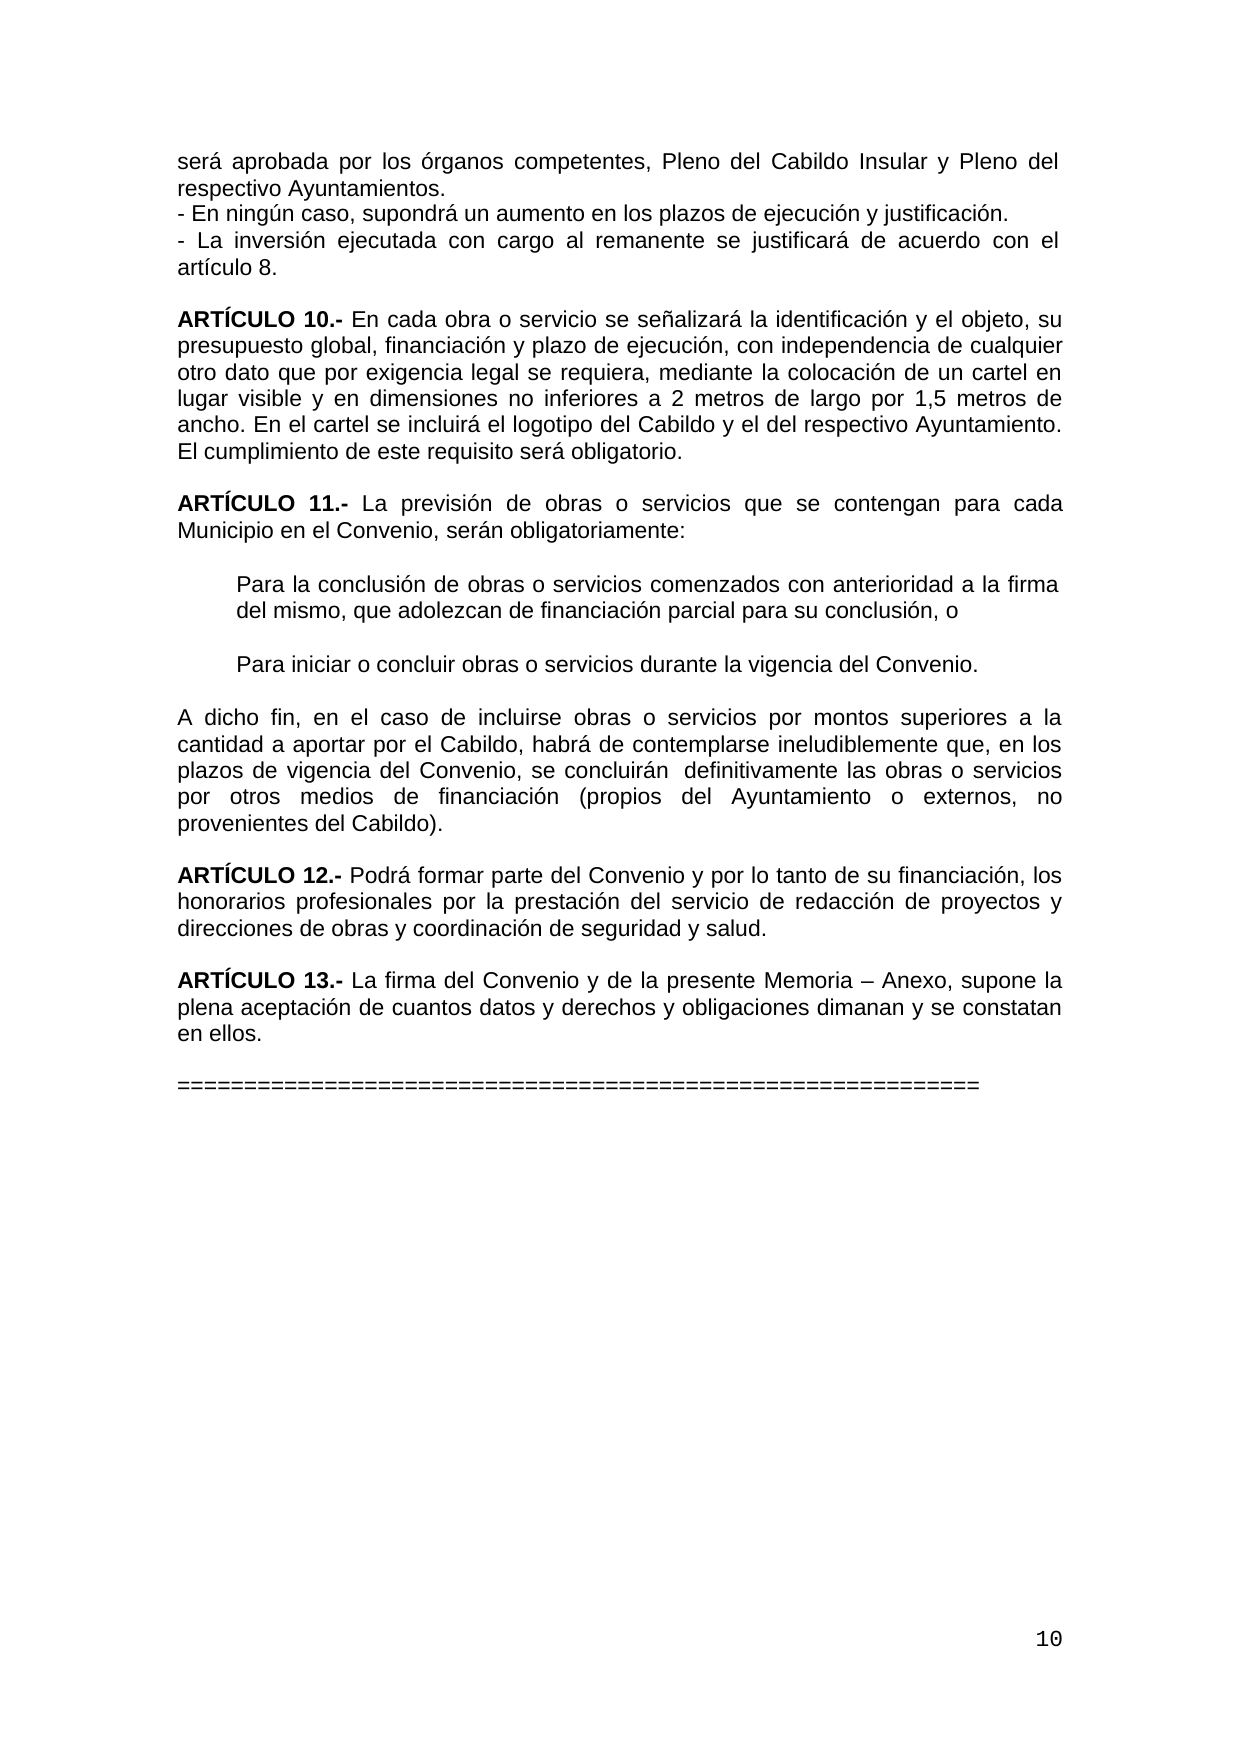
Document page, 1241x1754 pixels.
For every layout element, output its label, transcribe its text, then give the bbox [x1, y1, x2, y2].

text ARTÍCULO 12.- Podrá formar parte del Convenio y por lo tanto de su financiación, los honorarios profesionales por la prestación del servicio de redacción de proyectos y direcciones de obras y coordinación de seguridad y salud. [177, 862, 1063, 941]
text será aprobada por los órganos competentes, Pleno del Cabildo Insular y Pleno del respectivo Ayuntamientos. [177, 148, 1082, 201]
text Para la conclusión de obras o servicios comenzados con anterioridad a la firma del mismo, que adolezcan de financiación parcial para su conclusión, o [236, 571, 1082, 624]
text A dicho fin, en el caso de incluirse obras o servicios por montos superiores a la cantidad a aportar por el Cabildo, habrá de contemplarse ineludiblemente que, en los plazos de vigencia del Convenio, se concluirán definitivamente las obras o servicios por otros medios de financiación (propios del Ayuntamiento o externos, no provenientes del Cabildo). [177, 704, 1063, 836]
text ARTÍCULO 10.- En cada obra o servicio se señalizará la identificación y el objeto, su presupuesto global, financiación y plazo de ejecución, con independencia de cualquier otro dato que por exigencia legal se requiera, mediante la colocación de un cartel en lugar visible y en dimensiones no inferiores a 2 metros de largo por 1,5 metros de ancho. En el cartel se incluirá el logotipo del Cabildo y el del respectivo Ayuntamiento. El cumplimiento de este requisito será obligatorio. [177, 306, 1063, 464]
text ============================================================ [44, 1072, 980, 1098]
list En ningún caso, supondrá un aumento en los plazos de ejecución y justificación. [177, 201, 1196, 227]
text Para iniciar o concluir obras o servicios durante la vigencia del Convenio. [44, 651, 978, 678]
text 10 [44, 1627, 1063, 1653]
text ARTÍCULO 11.- La previsión de obras o servicios que se contengan para cada Municipio en el Convenio, serán obligatoriamente: [177, 490, 1063, 543]
list La inversión ejecutada con cargo al remanente se justificará de acuerdo con el artículo 8. [177, 227, 1063, 280]
text ARTÍCULO 13.- La firma del Convenio y de la presente Memoria – Anexo, supone la plena aceptación de cuantos datos y derechos y obligaciones dimanan y se constatan en ellos. [177, 967, 1063, 1046]
